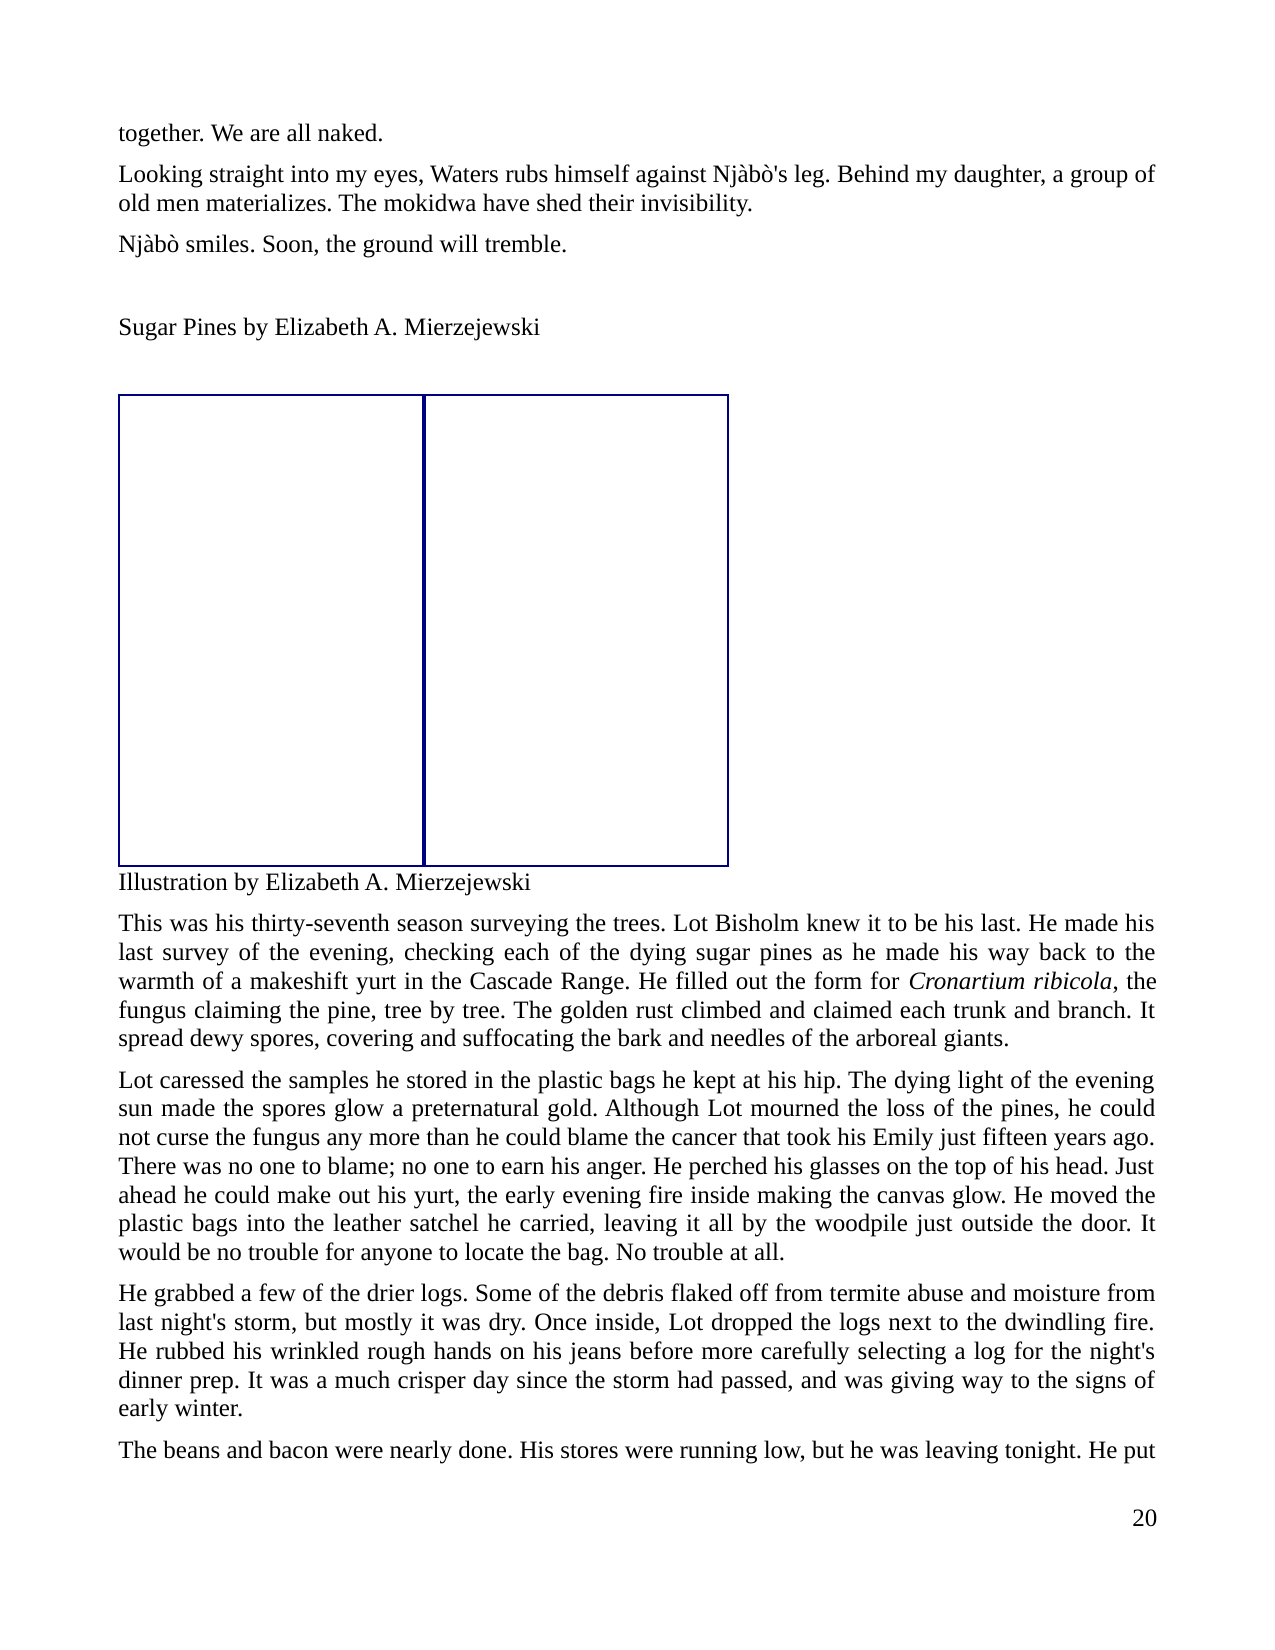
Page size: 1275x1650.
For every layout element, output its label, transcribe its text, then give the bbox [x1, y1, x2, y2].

text Sugar Pines by Elizabeth A. Mierzejewski [118, 312, 1157, 341]
text The beans and bacon were nearly done. His stores were running low, but he was leaving tonight. He put [118, 1435, 1157, 1463]
text Lot caressed the samples he stored in the plastic bags he kept at his hip. The dying light of the evening sun made the spores glow a preternatural gold. Although Lot mourned the loss of the pines, he could not curse the fungus any more than he could blame the cancer that took his Emily just fifteen years ago. There was no one to blame; no one to earn his anger. He perched his glasses on the top of his head. Just ahead he could make out his yurt, the early evening fire inside making the canvas glow. He moved the plastic bags into the leather satchel he carried, leaving it all by the woodpile just outside the door. It would be no trouble for anyone to locate the bag. No trouble at all. [118, 1065, 1157, 1266]
text This was his thirty-seventh season surveying the trees. Lot Bisholm knew it to be his last. He made his last survey of the evening, checking each of the dying sugar pines as he made his way back to the warmth of a makeshift yurt in the Cascade Range. He filled out the form for Cronartium ribicola, the fungus claiming the pine, tree by tree. The golden rust climbed and claimed each trunk and branch. It spread dewy spores, covering and suffocating the bark and needles of the arboreal giants. [118, 908, 1157, 1052]
text Illustration by Elizabeth A. Mierzejewski [118, 867, 1157, 896]
text He grabbed a few of the drier logs. Some of the debris flaked off from termite abuse and moisture from last night's storm, but mostly it was dry. Once inside, Lot dropped the logs next to the dwindling fire. He rubbed his wrinkled rough hands on his jeans before more carefully selecting a log for the night's dinner prep. It was a much crisper day since the storm had passed, and was giving way to the signs of early winter. [118, 1278, 1157, 1422]
text Looking straight into my eyes, Waters rubs himself against Njàbò's leg. Behind my daughter, a group of old men materializes. The mokidwa have shed their invisibility. [118, 159, 1157, 217]
text together. We are all naked. [118, 118, 1157, 147]
text Njàbò smiles. Soon, the ground will tremble. [118, 229, 1157, 258]
